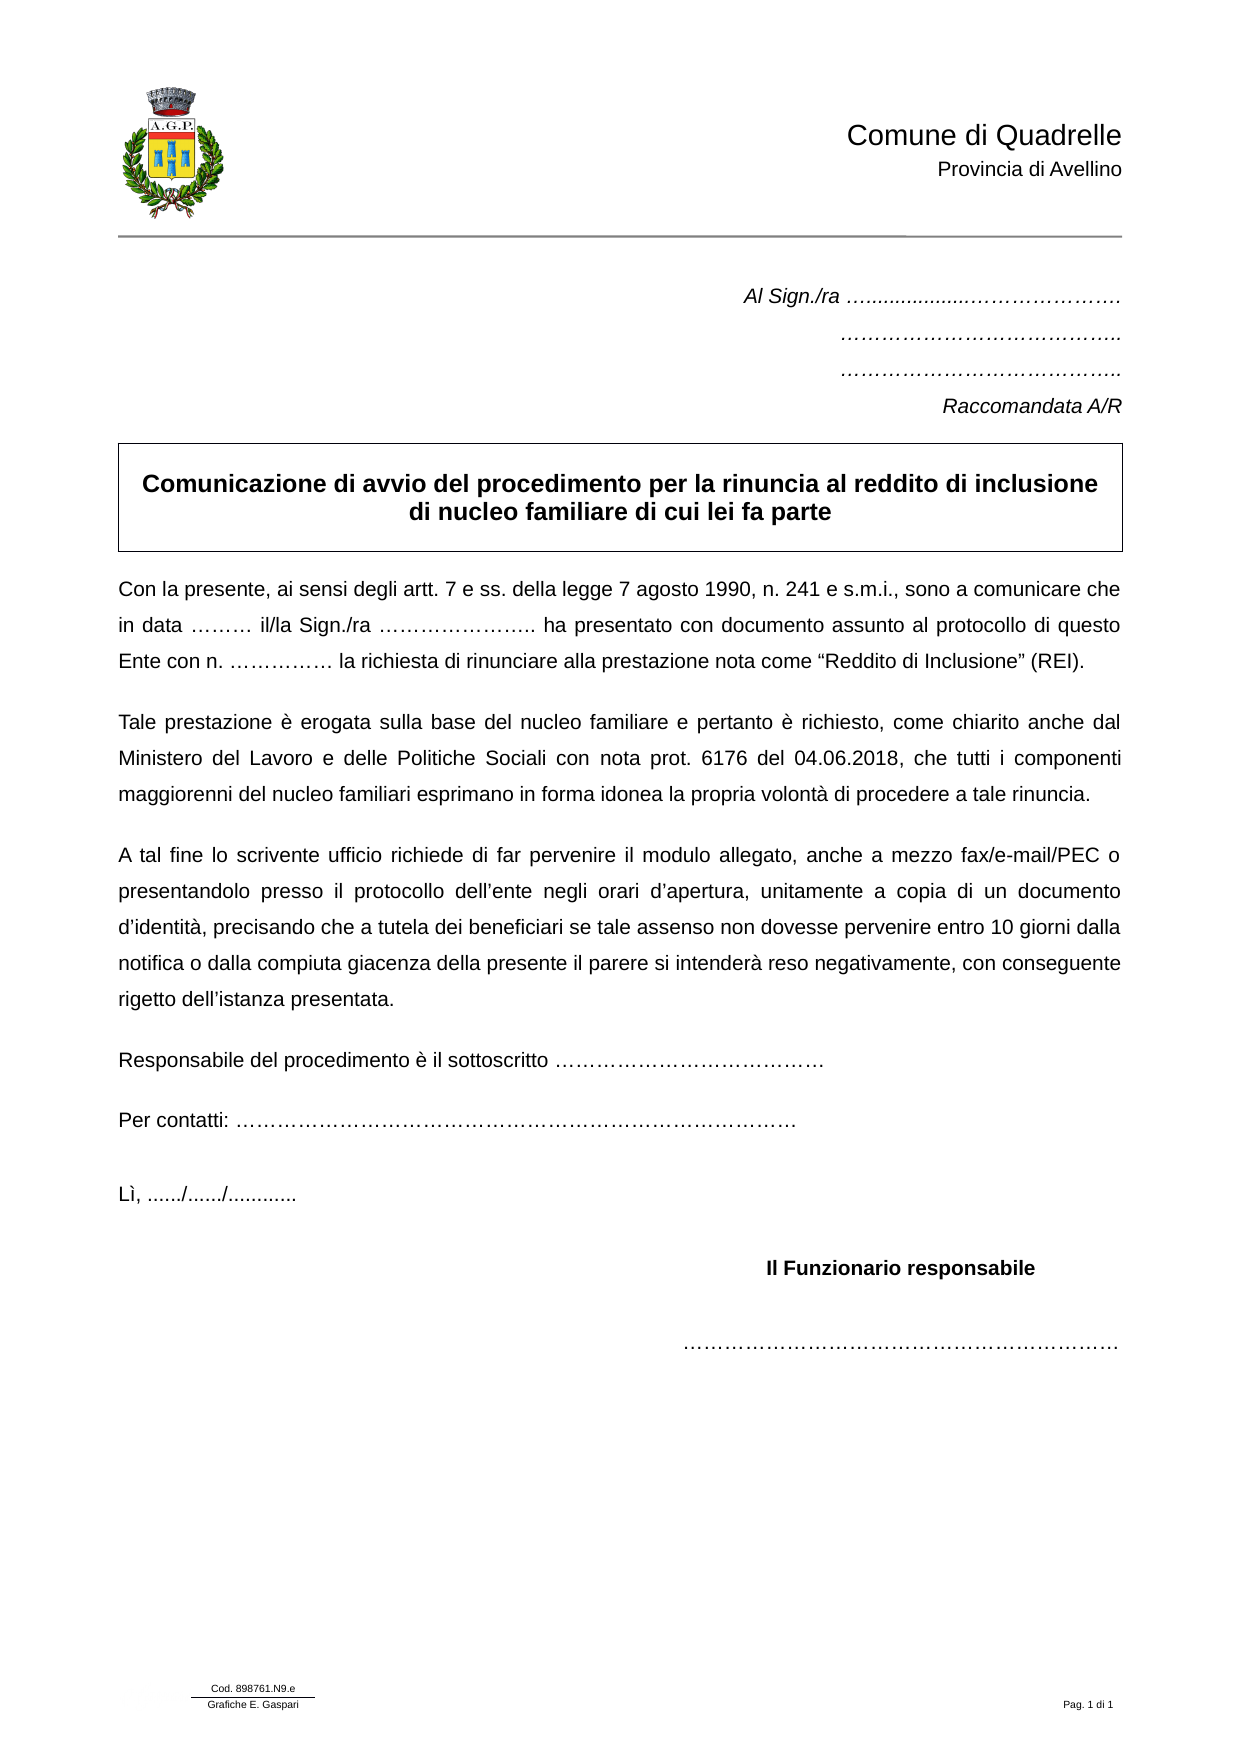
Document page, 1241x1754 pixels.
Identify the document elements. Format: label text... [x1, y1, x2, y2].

text Con la presente, ai sensi degli artt. 7 e ss. della legge 7 agosto 1990, n. 241 e s.m.i., sono a comunicare che in data ……… il/la Sign./ra ………………….. ha presentato con documento assunto al protocollo di questo Ente con n. …………… la richiesta di rinunciare alla prestazione nota come “Reddito di Inclusione” (REI). [118, 577, 1122, 673]
text Lì, ....../....../............ [118, 1182, 1122, 1206]
text Provincia di Avellino [224, 157, 1122, 181]
text Tale prestazione è erogata sulla base del nucleo familiare e pertanto è richiesto, come chiarito anche dal Ministero del Lavoro e delle Politiche Sociali con nota prot. 6176 del 04.06.2018, che tutti i componenti maggiorenni del nucleo familiari esprimano in forma idonea la propria volontà di procedere a tale rinuncia. [118, 710, 1122, 806]
text Al Sign./ra …..................…………………. [118, 284, 1122, 308]
text ………………………………….. [118, 321, 1122, 344]
text ………………………………….. [118, 357, 1122, 381]
table_header Comunicazione di avvio del procedimento per la rinuncia al reddito di inclusione di nucleo familiare di cui lei fa parte [119, 444, 1122, 551]
text Il Funzionario responsabile [679, 1256, 1122, 1280]
text Per contatti: ……………………………………………………………………… [118, 1108, 1122, 1132]
text Responsabile del procedimento è il sottoscritto ………………………………… [118, 1047, 1122, 1071]
text ……………………………………………………… [679, 1330, 1122, 1354]
picture [122, 87, 224, 219]
text Raccomandata A/R [118, 393, 1122, 417]
text Comune di Quadrelle [224, 118, 1122, 152]
text A tal fine lo scrivente ufficio richiede di far pervenire il modulo allegato, anche a mezzo fax/e-mail/PEC o presentandolo presso il protocollo dell’ente negli orari d’apertura, unitamente a copia di un documento d’identità, precisando che a tutela dei beneficiari se tale assenso non dovesse pervenire entro 10 giorni dalla notifica o dalla compiuta giacenza della presente il parere si intenderà reso negativamente, con conseguente rigetto dell’istanza presentata. [118, 843, 1122, 1010]
